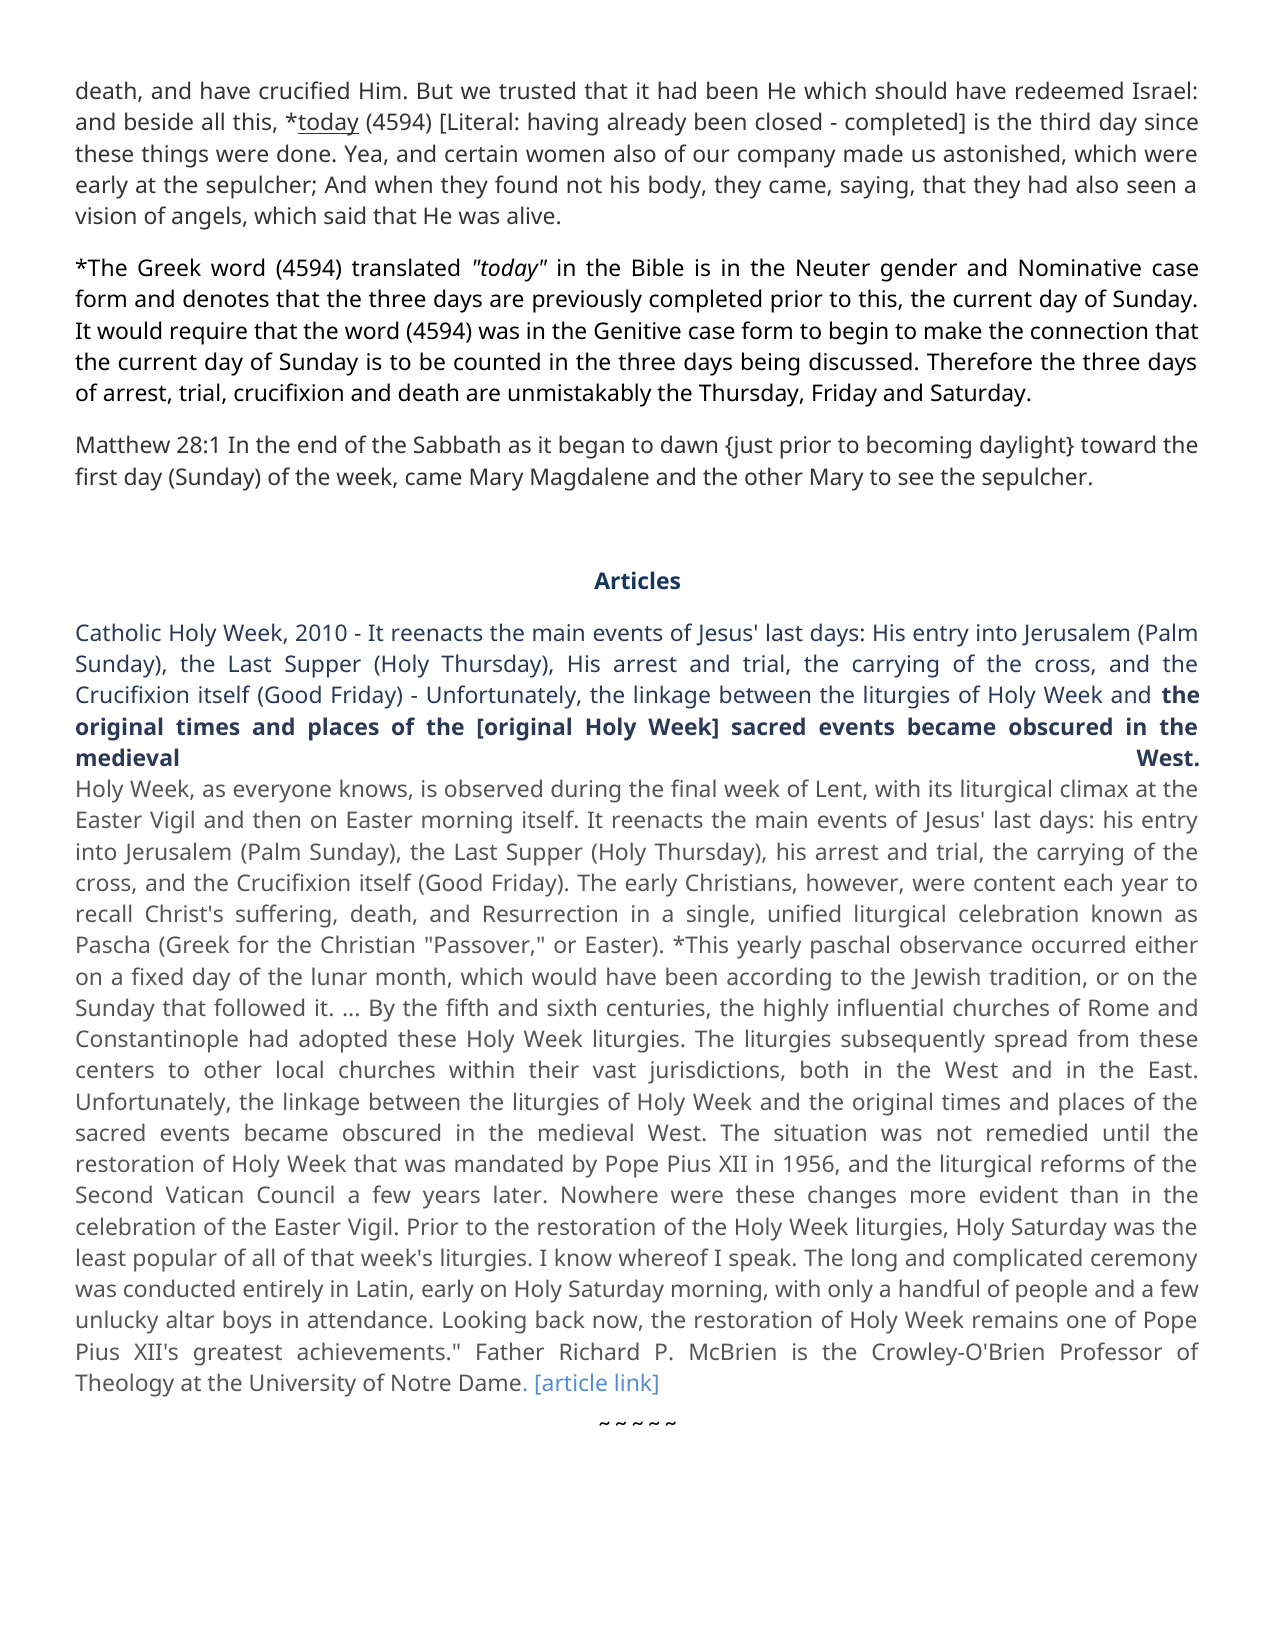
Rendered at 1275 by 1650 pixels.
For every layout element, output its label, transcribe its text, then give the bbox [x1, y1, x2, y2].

text Catholic Holy Week, 2010 - It reenacts the main events of Jesus' last days: His entry into Jerusalem (Palm Sunday), the Last Supper (Holy Thursday), His arrest and trial, the carrying of the cross, and the Crucifixion itself (Good Friday) - Unfortunately, the linkage between the liturgies of Holy Week and the original times and places of the [original Holy Week] sacred events became obscured in the medieval West. Holy Week, as everyone knows, is observed during the final week of Lent, with its liturgical climax at the Easter Vigil and then on Easter morning itself. It reenacts the main events of Jesus' last days: his entry into Jerusalem (Palm Sunday), the Last Supper (Holy Thursday), his arrest and trial, the carrying of the cross, and the Crucifixion itself (Good Friday). The early Christians, however, were content each year to recall Christ's suffering, death, and Resurrection in a single, unified liturgical celebration known as Pascha (Greek for the Christian "Passover," or Easter). *This yearly paschal observance occurred either on a fixed day of the lunar month, which would have been according to the Jewish tradition, or on the Sunday that followed it. ... By the fifth and sixth centuries, the highly influential churches of Rome and Constantinople had adopted these Holy Week liturgies. The liturgies subsequently spread from these centers to other local churches within their vast jurisdictions, both in the West and in the East. Unfortunately, the linkage between the liturgies of Holy Week and the original times and places of the sacred events became obscured in the medieval West. The situation was not remedied until the restoration of Holy Week that was mandated by Pope Pius XII in 1956, and the liturgical reforms of the Second Vatican Council a few years later. Nowhere were these changes more evident than in the celebration of the Easter Vigil. Prior to the restoration of the Holy Week liturgies, Holy Saturday was the least popular of all of that week's liturgies. I know whereof I speak. The long and complicated ceremony was conducted entirely in Latin, early on Holy Saturday morning, with only a handful of people and a few unlucky altar boys in attendance. Looking back now, the restoration of Holy Week remains one of Pope Pius XII's greatest achievements." Father Richard P. McBrien is the Crowley-O'Brien Professor of Theology at the University of Notre Dame. [article link] [75, 617, 1200, 1398]
text Matthew 28:1 In the end of the Sabbath as it began to dawn {just prior to becoming daylight} toward the first day (Sunday) of the week, came Mary Magdalene and the other Mary to see the sepulcher. [75, 429, 1200, 492]
text death, and have crucified Him. But we trusted that it had been He which should have redeemed Israel: and beside all this, *today (4594) [Literal: having already been closed - completed] is the third day since these things were done. Yea, and certain women also of our company made us astonished, which were early at the sepulcher; And when they found not his body, they came, saying, that they had also seen a vision of angels, which said that He was alive. [75, 75, 1200, 231]
subtitle Articles [75, 564, 1200, 596]
text *The Greek word (4594) translated "today" in the Bible is in the Neuter gender and Nominative case form and denotes that the three days are previously completed prior to this, the current day of Sunday. It would require that the word (4594) was in the Genitive case form to begin to make the connection that the current day of Sunday is to be counted in the three days being discussed. Therefore the three days of arrest, trial, crucifixion and death are unmistakably the Thursday, Friday and Saturday. [75, 252, 1200, 408]
text ~ ~ ~ ~ ~ [75, 1408, 1200, 1436]
